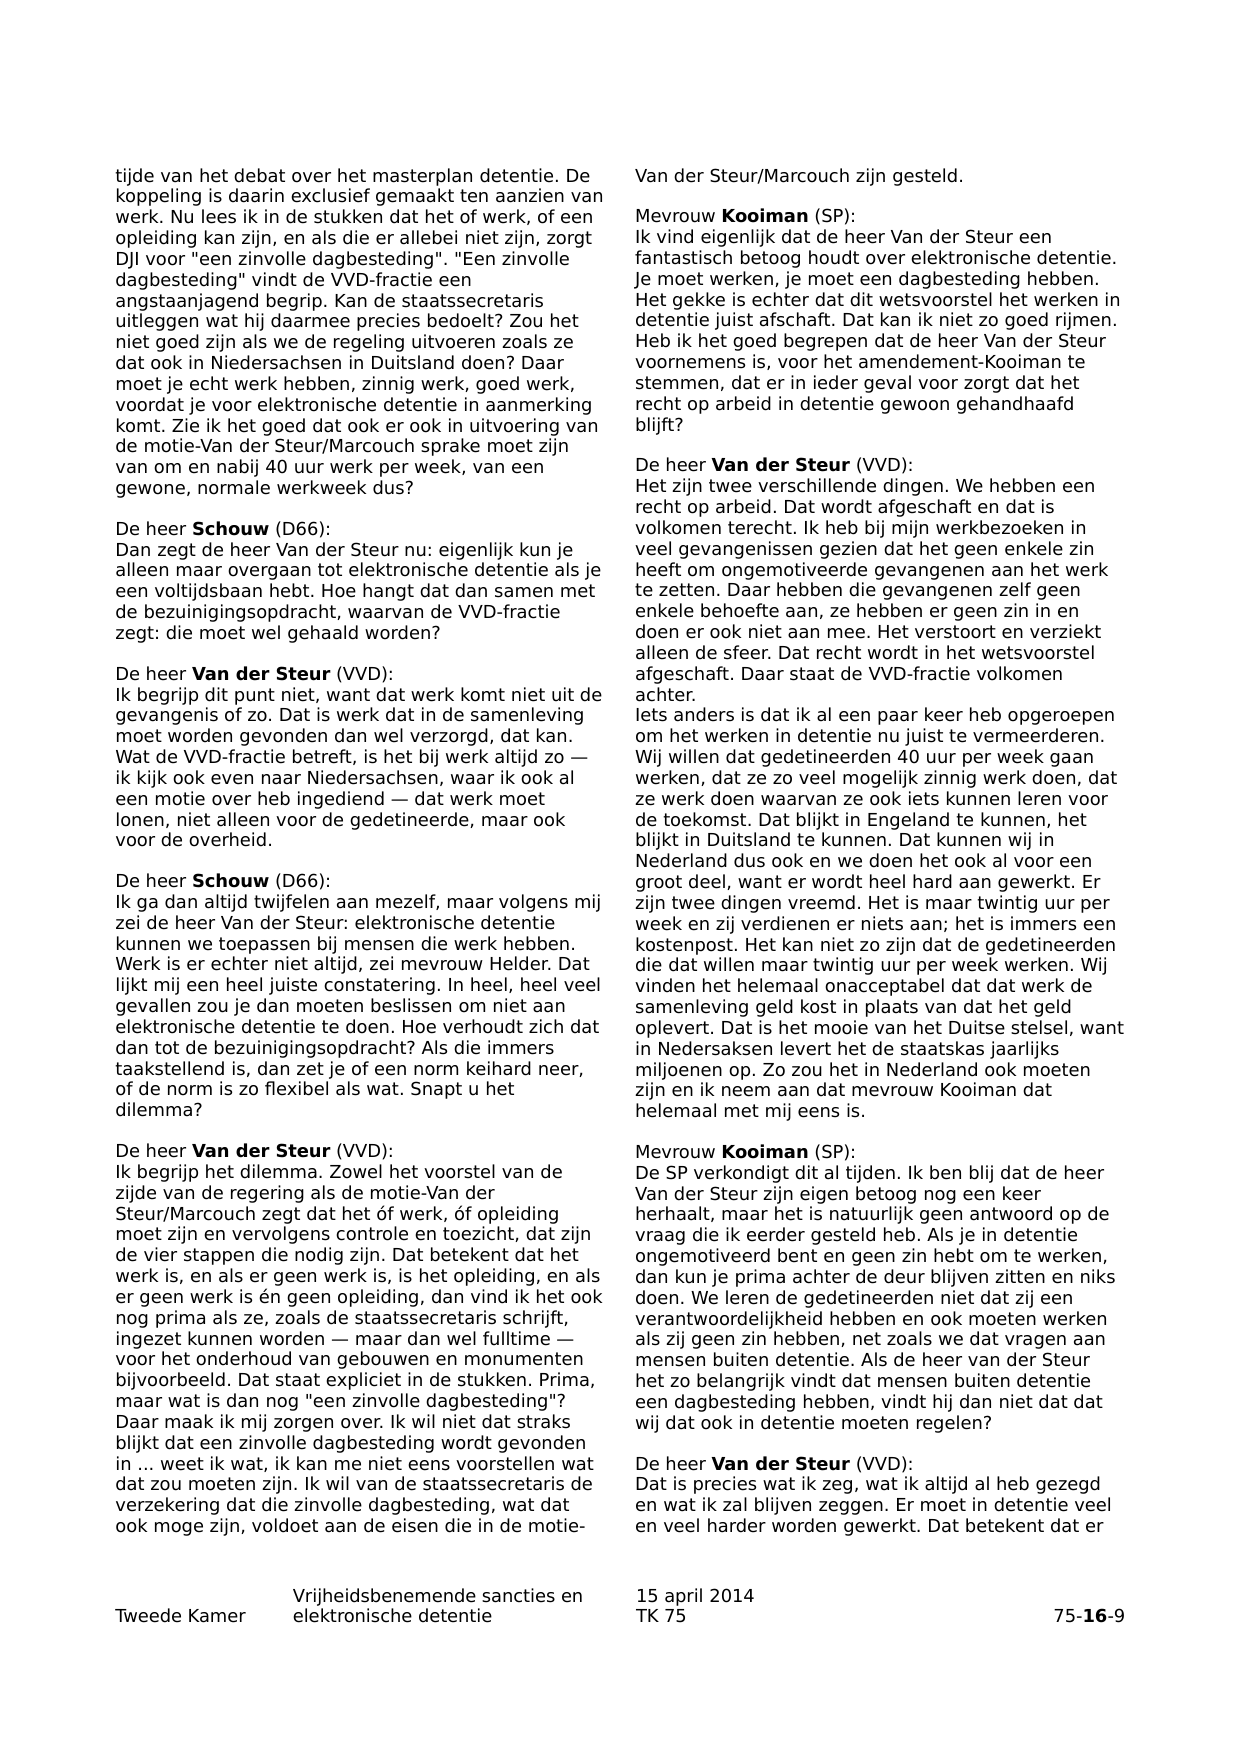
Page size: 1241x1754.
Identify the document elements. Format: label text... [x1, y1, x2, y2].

text Ik vind eigenlijk dat de heer Van der Steur een fantastisch betoog houdt over elektronische detentie. Je moet werken, je moet een dagbesteding hebben. Het gekke is echter dat dit wetsvoorstel het werken in detentie juist afschaft. Dat kan ik niet zo goed rijmen. Heb ik het goed begrepen dat de heer Van der Steur voornemens is, voor het amendement-Kooiman te stemmen, dat er in ieder geval voor zorgt dat het recht op arbeid in detentie gewoon gehandhaafd blijft? [635, 227, 1125, 435]
text Ik begrijp het dilemma. Zowel het voorstel van de zijde van de regering als de motie-Van der Steur/Marcouch zegt dat het óf werk, óf opleiding moet zijn en vervolgens controle en toezicht, dat zijn de vier stappen die nodig zijn. Dat betekent dat het werk is, en als er geen werk is, is het opleiding, en als er geen werk is én geen opleiding, dan vind ik het ook nog prima als ze, zoals de staatssecretaris schrijft, ingezet kunnen worden — maar dan wel fulltime — voor het onderhoud van gebouwen en monumenten bijvoorbeeld. Dat staat expliciet in de stukken. Prima, maar wat is dan nog "een zinvolle dagbesteding"? Daar maak ik mij zorgen over. Ik wil niet dat straks blijkt dat een zinvolle dagbesteding wordt gevonden in ... weet ik wat, ik kan me niet eens voorstellen wat dat zou moeten zijn. Ik wil van de staatssecretaris de verzekering dat die zinvolle dagbesteding, wat dat ook moge zijn, voldoet aan de eisen die in de motie- [115, 1162, 605, 1537]
text tijde van het debat over het masterplan detentie. De koppeling is daarin exclusief gemaakt ten aanzien van werk. Nu lees ik in de stukken dat het of werk, of een opleiding kan zijn, en als die er allebei niet zijn, zorgt DJI voor "een zinvolle dagbesteding". "Een zinvolle dagbesteding" vindt de VVD-fractie een angstaanjagend begrip. Kan de staatssecretaris uitleggen wat hij daarmee precies bedoelt? Zou het niet goed zijn als we de regeling uitvoeren zoals ze dat ook in Niedersachsen in Duitsland doen? Daar moet je echt werk hebben, zinnig werk, goed werk, voordat je voor elektronische detentie in aanmerking komt. Zie ik het goed dat ook er ook in uitvoering van de motie-Van der Steur/Marcouch sprake moet zijn van om en nabij 40 uur werk per week, van een gewone, normale werkweek dus? [115, 165, 605, 499]
text De heer Schouw (D66): [115, 519, 605, 539]
text Ik ga dan altijd twijfelen aan mezelf, maar volgens mij zei de heer Van der Steur: elektronische detentie kunnen we toepassen bij mensen die werk hebben. Werk is er echter niet altijd, zei mevrouw Helder. Dat lijkt mij een heel juiste constatering. In heel, heel veel gevallen zou je dan moeten beslissen om niet aan elektronische detentie te doen. Hoe verhoudt zich dat dan tot de bezuinigingsopdracht? Als die immers taakstellend is, dan zet je of een norm keihard neer, of de norm is zo flexibel als wat. Snapt u het dilemma? [115, 892, 605, 1121]
text De heer Van der Steur (VVD): [635, 1453, 1125, 1474]
text De SP verkondigt dit al tijden. Ik ben blij dat de heer Van der Steur zijn eigen betoog nog een keer herhaalt, maar het is natuurlijk geen antwoord op de vraag die ik eerder gesteld heb. Als je in detentie ongemotiveerd bent en geen zin hebt om te werken, dan kun je prima achter de deur blijven zitten en niks doen. We leren de gedetineerden niet dat zij een verantwoordelijkheid hebben en ook moeten werken als zij geen zin hebben, net zoals we dat vragen aan mensen buiten detentie. Als de heer van der Steur het zo belangrijk vindt dat mensen buiten detentie een dagbesteding hebben, vindt hij dan niet dat dat wij dat ook in detentie moeten regelen? [635, 1162, 1125, 1433]
text Dat is precies wat ik zeg, wat ik altijd al heb gezegd en wat ik zal blijven zeggen. Er moet in detentie veel en veel harder worden gewerkt. Dat betekent dat er [635, 1474, 1125, 1537]
text Iets anders is dat ik al een paar keer heb opgeroepen om het werken in detentie nu juist te vermeerderen. Wij willen dat gedetineerden 40 uur per week gaan werken, dat ze zo veel mogelijk zinnig werk doen, dat ze werk doen waarvan ze ook iets kunnen leren voor de toekomst. Dat blijkt in Engeland te kunnen, het blijkt in Duitsland te kunnen. Dat kunnen wij in Nederland dus ook en we doen het ook al voor een groot deel, want er wordt heel hard aan gewerkt. Er zijn twee dingen vreemd. Het is maar twintig uur per week en zij verdienen er niets aan; het is immers een kostenpost. Het kan niet zo zijn dat de gedetineerden die dat willen maar twintig uur per week werken. Wij vinden het helemaal onacceptabel dat dat werk de samenleving geld kost in plaats van dat het geld oplevert. Dat is het mooie van het Duitse stelsel, want in Nedersaksen levert het de staatskas jaarlijks miljoenen op. Zo zou het in Nederland ook moeten zijn en ik neem aan dat mevrouw Kooiman dat helemaal met mij eens is. [635, 705, 1125, 1122]
text Mevrouw Kooiman (SP): [635, 1142, 1125, 1162]
text Mevrouw Kooiman (SP): [635, 206, 1125, 227]
text De heer Van der Steur (VVD): [635, 455, 1125, 476]
text Van der Steur/Marcouch zijn gesteld. [635, 165, 1125, 186]
text De heer Van der Steur (VVD): [115, 1141, 605, 1162]
text De heer Van der Steur (VVD): [115, 663, 605, 684]
text Het zijn twee verschillende dingen. We hebben een recht op arbeid. Dat wordt afgeschaft en dat is volkomen terecht. Ik heb bij mijn werkbezoeken in veel gevangenissen gezien dat het geen enkele zin heeft om ongemotiveerde gevangenen aan het werk te zetten. Daar hebben die gevangenen zelf geen enkele behoefte aan, ze hebben er geen zin in en doen er ook niet aan mee. Het verstoort en verziekt alleen de sfeer. Dat recht wordt in het wetsvoorstel afgeschaft. Daar staat de VVD-fractie volkomen achter. [635, 476, 1125, 705]
text Dan zegt de heer Van der Steur nu: eigenlijk kun je alleen maar overgaan tot elektronische detentie als je een voltijdsbaan hebt. Hoe hangt dat dan samen met de bezuinigingsopdracht, waarvan de VVD-fractie zegt: die moet wel gehaald worden? [115, 539, 605, 643]
text De heer Schouw (D66): [115, 871, 605, 892]
text Ik begrijp dit punt niet, want dat werk komt niet uit de gevangenis of zo. Dat is werk dat in de samenleving moet worden gevonden dan wel verzorgd, dat kan. Wat de VVD-fractie betreft, is het bij werk altijd zo — ik kijk ook even naar Niedersachsen, waar ik ook al een motie over heb ingediend — dat werk moet lonen, niet alleen voor de gedetineerde, maar ook voor de overheid. [115, 684, 605, 851]
